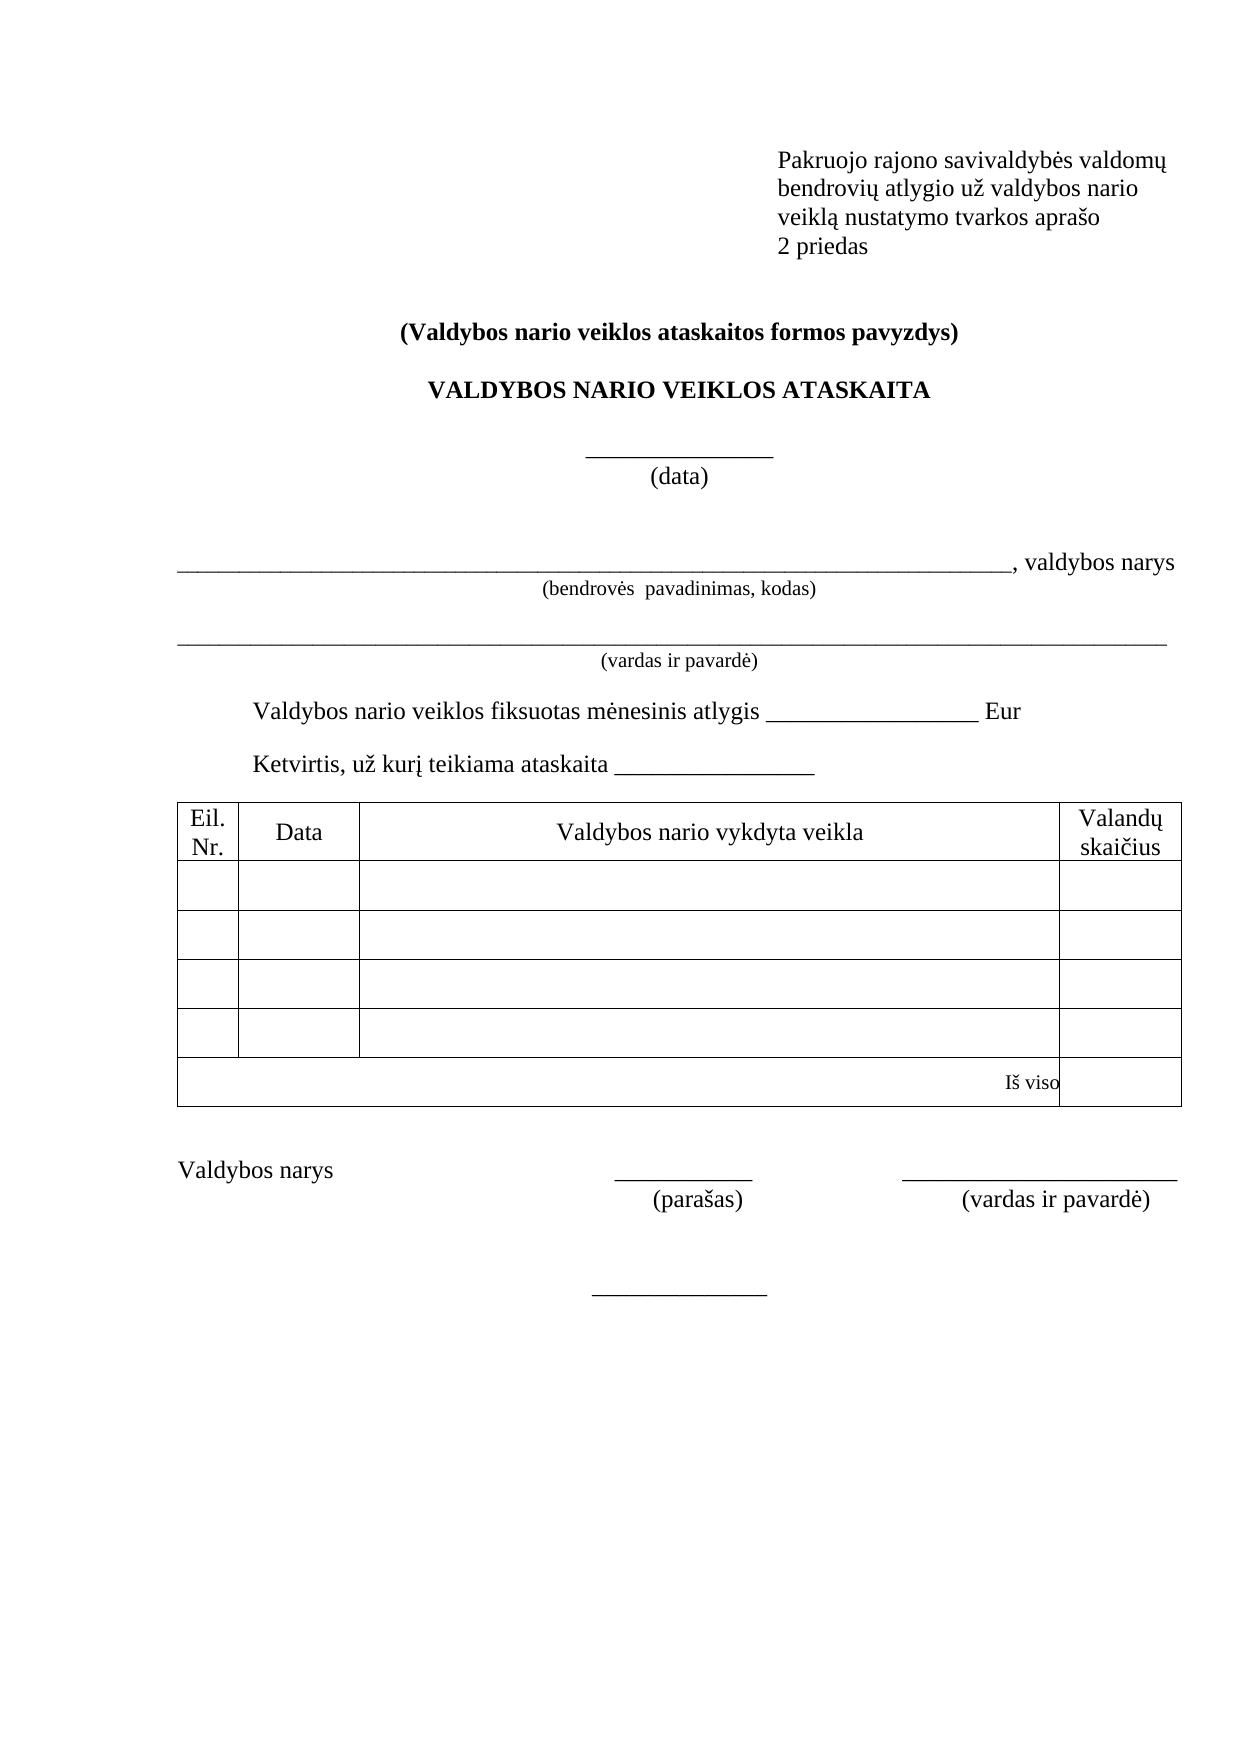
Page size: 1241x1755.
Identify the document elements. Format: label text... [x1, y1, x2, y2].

table_cell [239, 1009, 359, 1057]
table_cell [360, 1009, 1059, 1057]
text veiklą nustatymo tvarkos aprašo [777, 202, 1181, 231]
table_cell [239, 861, 359, 909]
table_cell [1060, 911, 1181, 959]
text , valdybos narys [177, 547, 1181, 576]
table_cell [178, 960, 238, 1008]
table_header Eil. Nr. [178, 803, 238, 860]
text (vardas ir pavardė) [177, 648, 1181, 672]
text (parašas) (vardas ir pavardė) [177, 1184, 1181, 1213]
text (bendrovės pavadinimas, kodas) [177, 576, 1181, 600]
table_cell [239, 911, 359, 959]
text _______________ [177, 432, 1181, 461]
table_cell [1060, 960, 1181, 1008]
text ______________ [177, 1270, 1181, 1299]
table_cell [239, 960, 359, 1008]
table_header Data [239, 803, 359, 860]
table_cell [178, 861, 238, 909]
table_cell [1060, 1009, 1181, 1057]
text bendrovių atlygio už valdybos nario [777, 173, 1181, 202]
text (Valdybos nario veiklos ataskaitos formos pavyzdys) [177, 317, 1181, 346]
table_cell [360, 960, 1059, 1008]
text Valdybos nario veiklos fiksuotas mėnesinis atlygis _________________ Eur [177, 696, 1181, 725]
table_cell [360, 861, 1059, 909]
table_header Valdybos nario vykdyta veikla [360, 803, 1059, 860]
text VALDYBOS NARIO VEIKLOS ATASKAITA [177, 375, 1181, 403]
table_cell Iš viso [178, 1058, 1059, 1106]
table_cell [360, 911, 1059, 959]
text Pakruojo rajono savivaldybės valdomų [777, 145, 1181, 173]
table_cell [1060, 1058, 1181, 1106]
table_cell [1060, 861, 1181, 909]
table_header Valandų skaičius [1060, 803, 1181, 860]
text Valdybos narys ___________ ______________________ [177, 1155, 1181, 1184]
text _______________________________________________________________________________________________ [177, 624, 1181, 648]
table_cell [178, 1009, 238, 1057]
text (data) [177, 461, 1181, 490]
text Ketvirtis, už kurį teikiama ataskaita ________________ [177, 749, 1181, 778]
table_cell [178, 911, 238, 959]
text 2 priedas [777, 231, 1181, 260]
